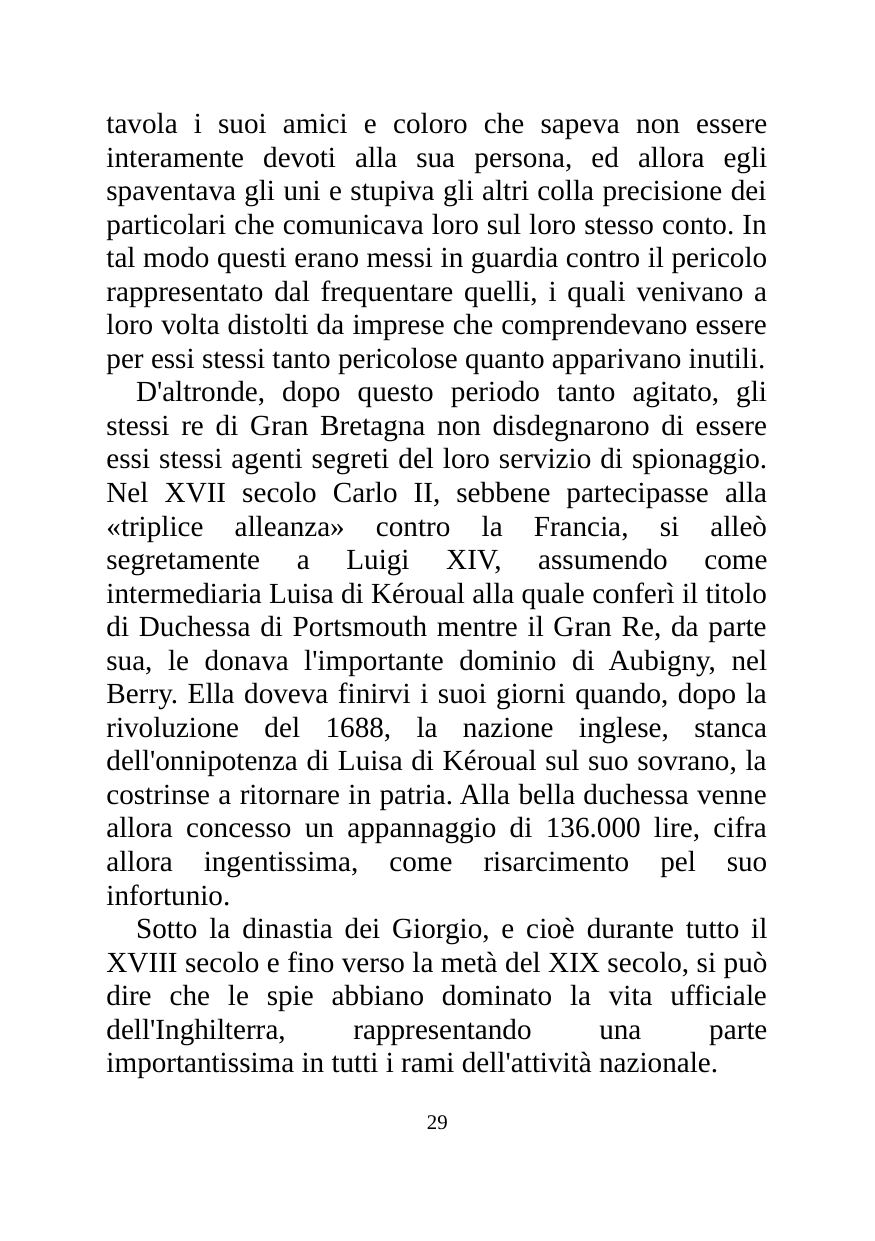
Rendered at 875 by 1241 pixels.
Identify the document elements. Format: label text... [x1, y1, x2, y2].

text D'altronde, dopo questo periodo tanto agitato, gli stessi re di Gran Bretagna non disdegnarono di essere essi stessi agenti segreti del loro servizio di spionaggio. Nel XVII secolo Carlo II, sebbene partecipasse alla «triplice alleanza» contro la Francia, si alleò segretamente a Luigi XIV, assumendo come intermediaria Luisa di Kéroual alla quale conferì il titolo di Duchessa di Portsmouth mentre il Gran Re, da parte sua, le donava l'importante dominio di Aubigny, nel Berry. Ella doveva finirvi i suoi giorni quando, dopo la rivoluzione del 1688, la nazione inglese, stanca dell'onnipotenza di Luisa di Kéroual sul suo sovrano, la costrinse a ritornare in patria. Alla bella duchessa venne allora concesso un appannaggio di 136.000 lire, cifra allora ingentissima, come risarcimento pel suo infortunio. [106, 374, 768, 911]
text tavola i suoi amici e coloro che sapeva non essere interamente devoti alla sua persona, ed allora egli spaventava gli uni e stupiva gli altri colla precisione dei particolari che comunicava loro sul loro stesso conto. In tal modo questi erano messi in guardia contro il pericolo rappresentato dal frequentare quelli, i quali venivano a loro volta distolti da imprese che comprendevano essere per essi stessi tanto pericolose quanto apparivano inutili. [106, 106, 768, 374]
text Sotto la dinastia dei Giorgio, e cioè durante tutto il XVIII secolo e fino verso la metà del XIX secolo, si può dire che le spie abbiano dominato la vita ufficiale dell'Inghilterra, rappresentando una parte importantissima in tutti i rami dell'attività nazionale. [106, 911, 768, 1079]
